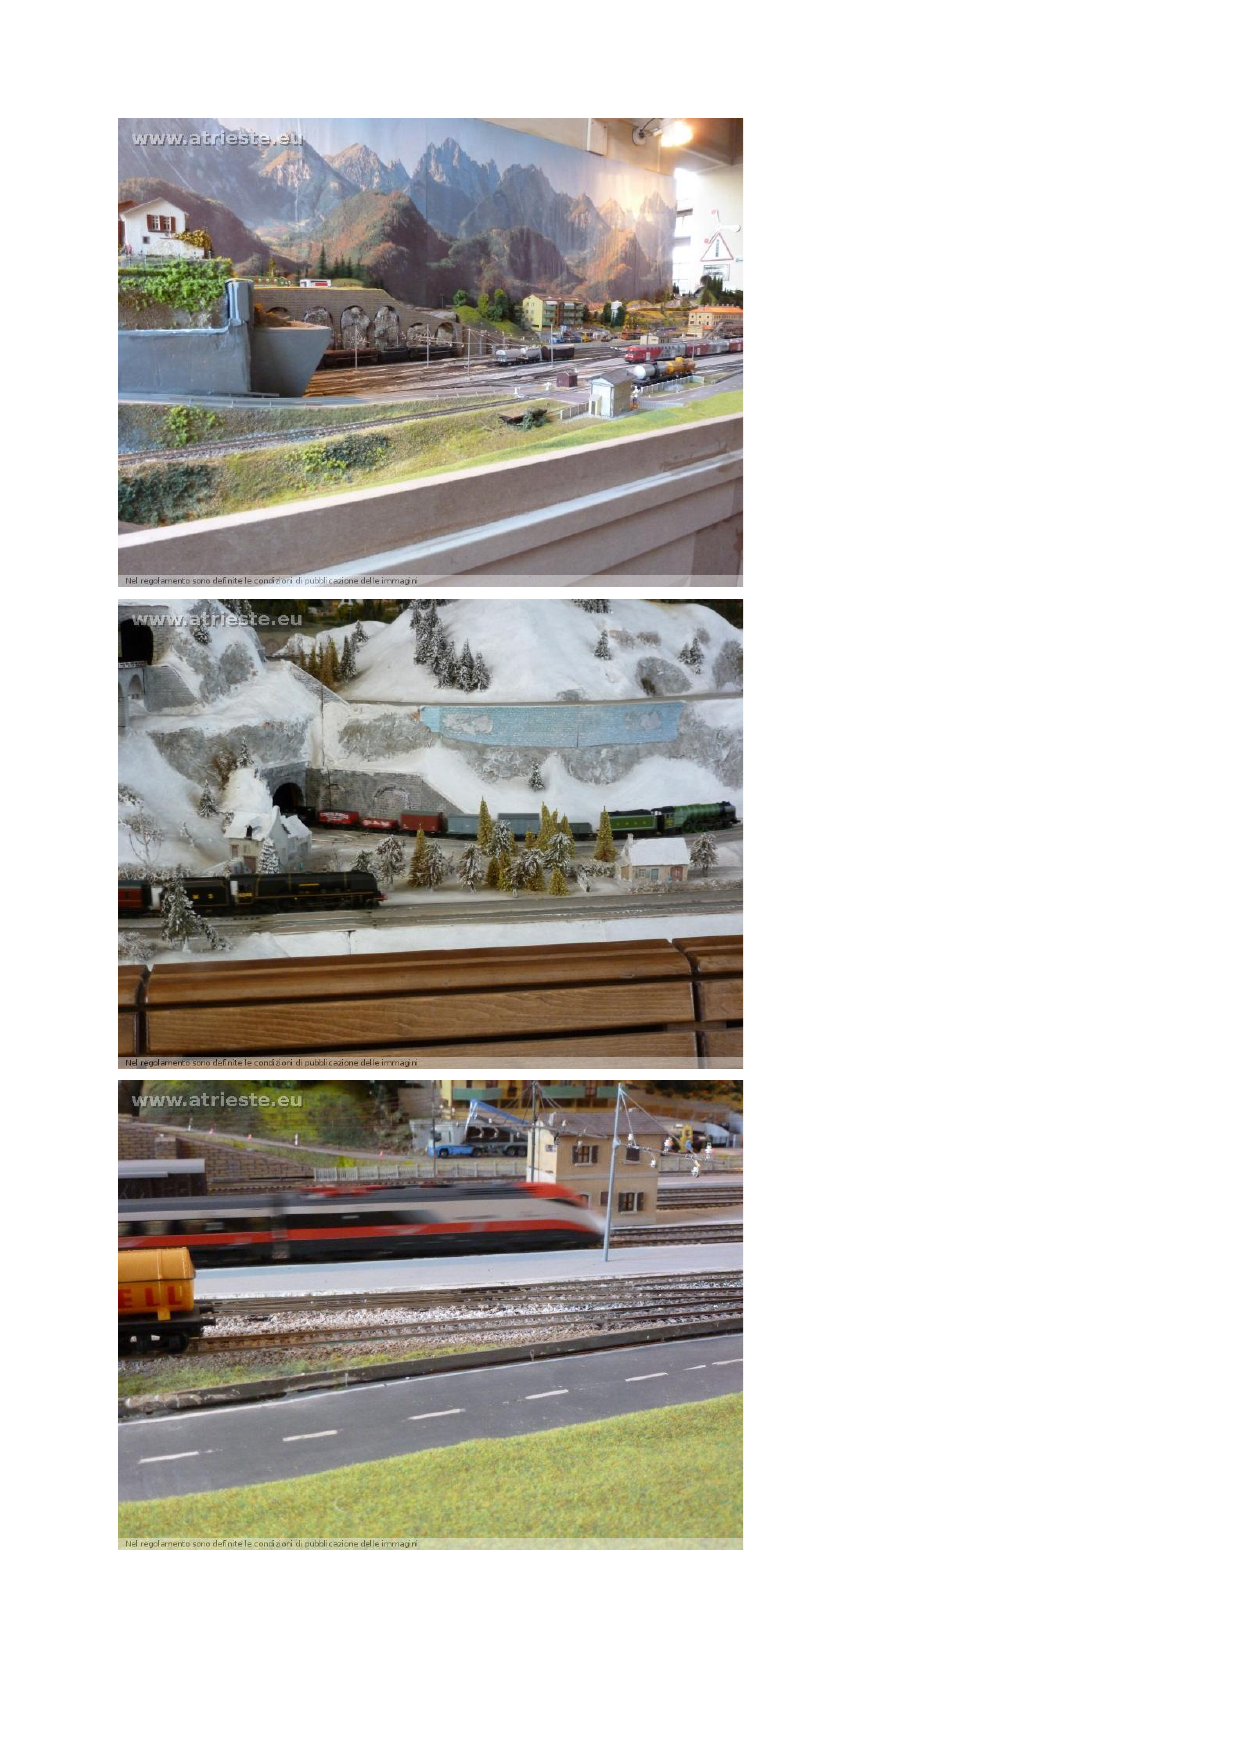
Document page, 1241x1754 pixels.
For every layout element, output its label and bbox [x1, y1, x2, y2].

picture [118, 118, 744, 587]
picture [118, 599, 744, 1069]
picture [118, 1080, 744, 1550]
